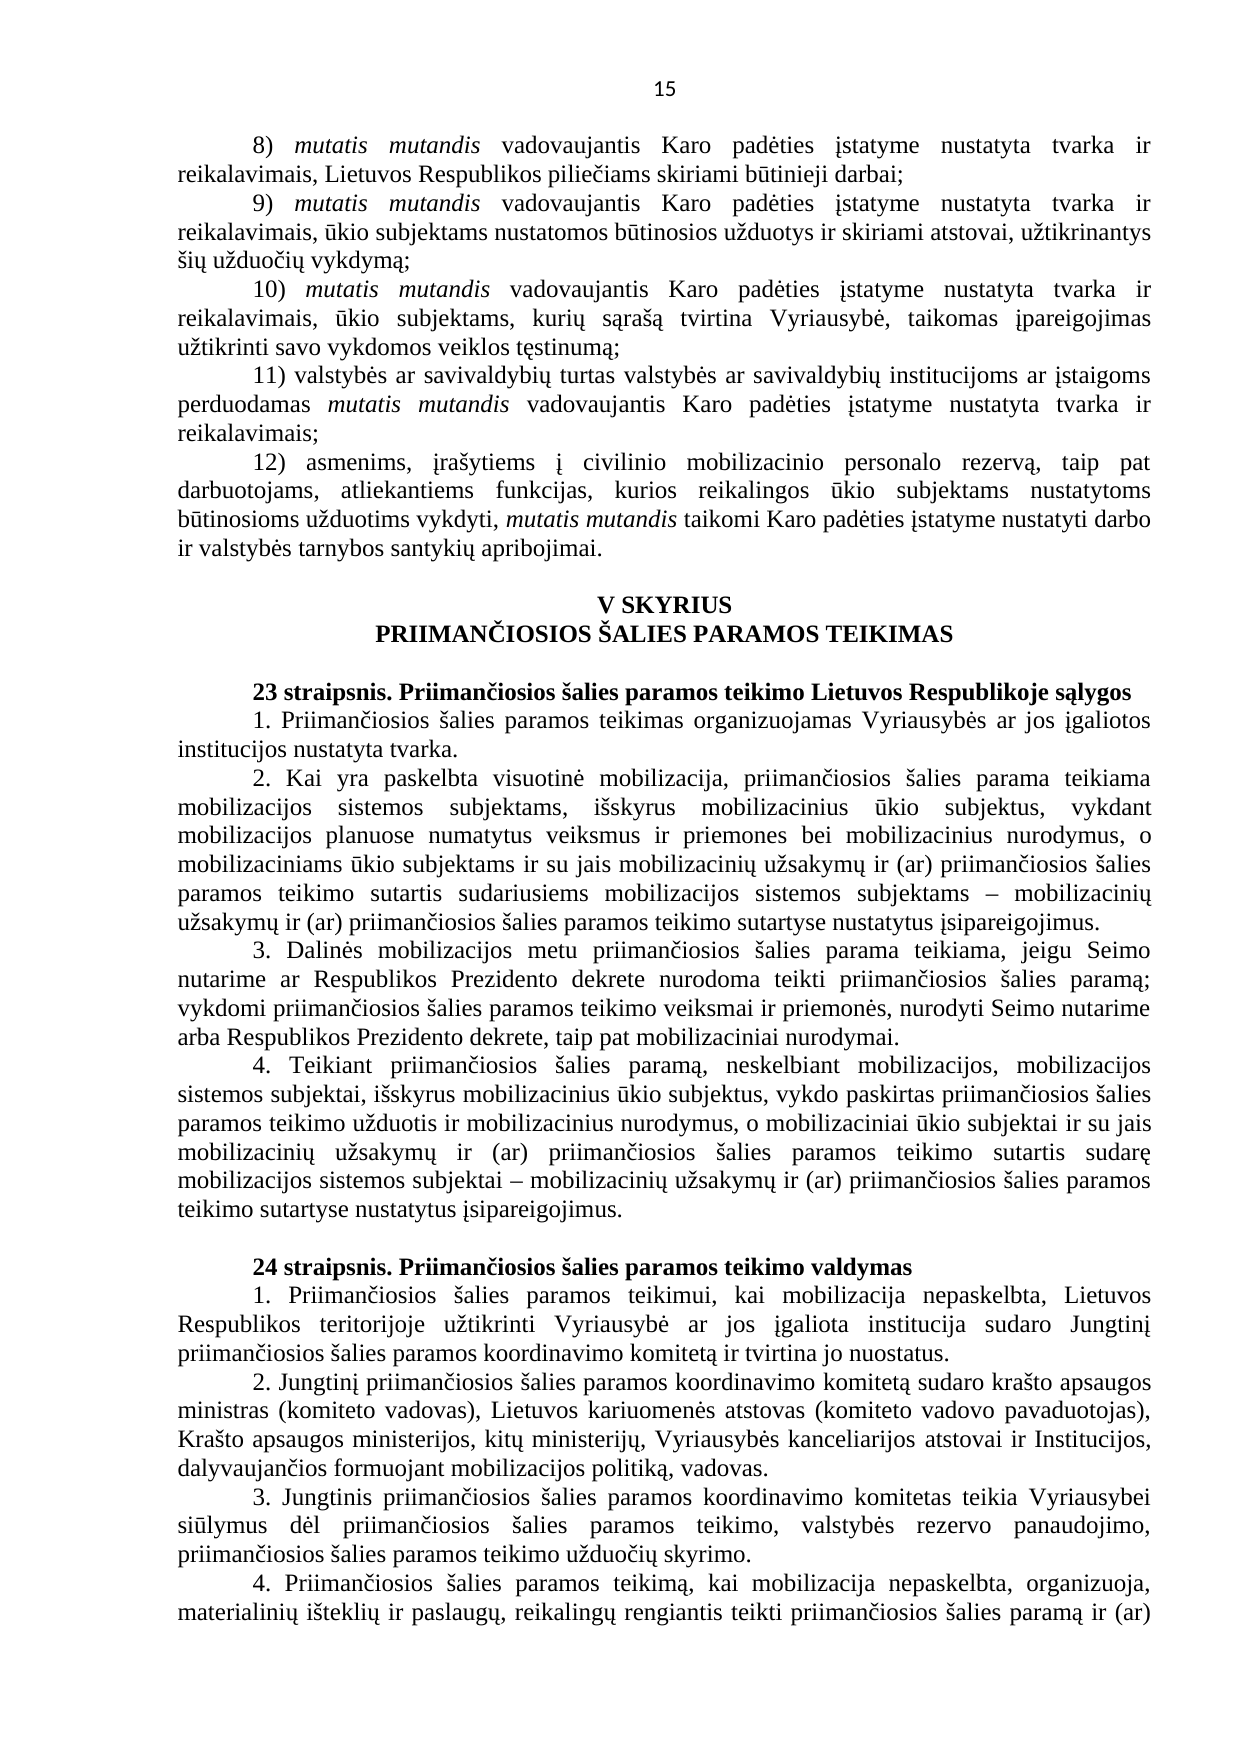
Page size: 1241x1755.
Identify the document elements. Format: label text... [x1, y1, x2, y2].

text 9) mutatis mutandis vadovaujantis Karo padėties įstatyme nustatyta tvarka ir reikalavimais, ūkio subjektams nustatomos būtinosios užduotys ir skiriami atstovai, užtikrinantys šių užduočių vykdymą; [177, 188, 1152, 274]
text 10) mutatis mutandis vadovaujantis Karo padėties įstatyme nustatyta tvarka ir reikalavimais, ūkio subjektams, kurių sąrašą tvirtina Vyriausybė, taikomas įpareigojimas užtikrinti savo vykdomos veiklos tęstinumą; [177, 274, 1152, 361]
text 12) asmenims, įrašytiems į civilinio mobilizacinio personalo rezervą, taip pat darbuotojams, atliekantiems funkcijas, kurios reikalingos ūkio subjektams nustatytoms būtinosioms užduotims vykdyti, mutatis mutandis taikomi Karo padėties įstatyme nustatyti darbo ir valstybės tarnybos santykių apribojimai. [177, 447, 1152, 562]
text PRIIMANČIOSIOS ŠALIES PARAMOS TEIKIMAS [177, 619, 1152, 648]
text 4. Teikiant priimančiosios šalies paramą, neskelbiant mobilizacijos, mobilizacijos sistemos subjektai, išskyrus mobilizacinius ūkio subjektus, vykdo paskirtas priimančiosios šalies paramos teikimo užduotis ir mobilizacinius nurodymus, o mobilizaciniai ūkio subjektai ir su jais mobilizacinių užsakymų ir (ar) priimančiosios šalies paramos teikimo sutartis sudarę mobilizacijos sistemos subjektai – mobilizacinių užsakymų ir (ar) priimančiosios šalies paramos teikimo sutartyse nustatytus įsipareigojimus. [177, 1051, 1152, 1223]
text 3. Jungtinis priimančiosios šalies paramos koordinavimo komitetas teikia Vyriausybei siūlymus dėl priimančiosios šalies paramos teikimo, valstybės rezervo panaudojimo, priimančiosios šalies paramos teikimo užduočių skyrimo. [177, 1482, 1152, 1568]
text 8) mutatis mutandis vadovaujantis Karo padėties įstatyme nustatyta tvarka ir reikalavimais, Lietuvos Respublikos piliečiams skiriami būtinieji darbai; [177, 131, 1152, 188]
text 1. Priimančiosios šalies paramos teikimas organizuojamas Vyriausybės ar jos įgaliotos institucijos nustatyta tvarka. [177, 706, 1152, 763]
text 1. Priimančiosios šalies paramos teikimui, kai mobilizacija nepaskelbta, Lietuvos Respublikos teritorijoje užtikrinti Vyriausybė ar jos įgaliota institucija sudaro Jungtinį priimančiosios šalies paramos koordinavimo komitetą ir tvirtina jo nuostatus. [177, 1281, 1152, 1367]
text 3. Dalinės mobilizacijos metu priimančiosios šalies parama teikiama, jeigu Seimo nutarime ar Respublikos Prezidento dekrete nurodoma teikti priimančiosios šalies paramą; vykdomi priimančiosios šalies paramos teikimo veiksmai ir priemonės, nurodyti Seimo nutarime arba Respublikos Prezidento dekrete, taip pat mobilizaciniai nurodymai. [177, 936, 1152, 1051]
text V SKYRIUS [177, 591, 1152, 619]
text 24 straipsnis. Priimančiosios šalies paramos teikimo valdymas [177, 1252, 1152, 1281]
text 2. Jungtinį priimančiosios šalies paramos koordinavimo komitetą sudaro krašto apsaugos ministras (komiteto vadovas), Lietuvos kariuomenės atstovas (komiteto vadovo pavaduotojas), Krašto apsaugos ministerijos, kitų ministerijų, Vyriausybės kanceliarijos atstovai ir Institucijos, dalyvaujančios formuojant mobilizacijos politiką, vadovas. [177, 1367, 1152, 1482]
text 4. Priimančiosios šalies paramos teikimą, kai mobilizacija nepaskelbta, organizuoja, materialinių išteklių ir paslaugų, reikalingų rengiantis teikti priimančiosios šalies paramą ir (ar) [177, 1568, 1152, 1626]
text 2. Kai yra paskelbta visuotinė mobilizacija, priimančiosios šalies parama teikiama mobilizacijos sistemos subjektams, išskyrus mobilizacinius ūkio subjektus, vykdant mobilizacijos planuose numatytus veiksmus ir priemones bei mobilizacinius nurodymus, o mobilizaciniams ūkio subjektams ir su jais mobilizacinių užsakymų ir (ar) priimančiosios šalies paramos teikimo sutartis sudariusiems mobilizacijos sistemos subjektams – mobilizacinių užsakymų ir (ar) priimančiosios šalies paramos teikimo sutartyse nustatytus įsipareigojimus. [177, 763, 1152, 936]
text 11) valstybės ar savivaldybių turtas valstybės ar savivaldybių institucijoms ar įstaigoms perduodamas mutatis mutandis vadovaujantis Karo padėties įstatyme nustatyta tvarka ir reikalavimais; [177, 361, 1152, 447]
text 23 straipsnis. Priimančiosios šalies paramos teikimo Lietuvos Respublikoje sąlygos [177, 677, 1152, 706]
